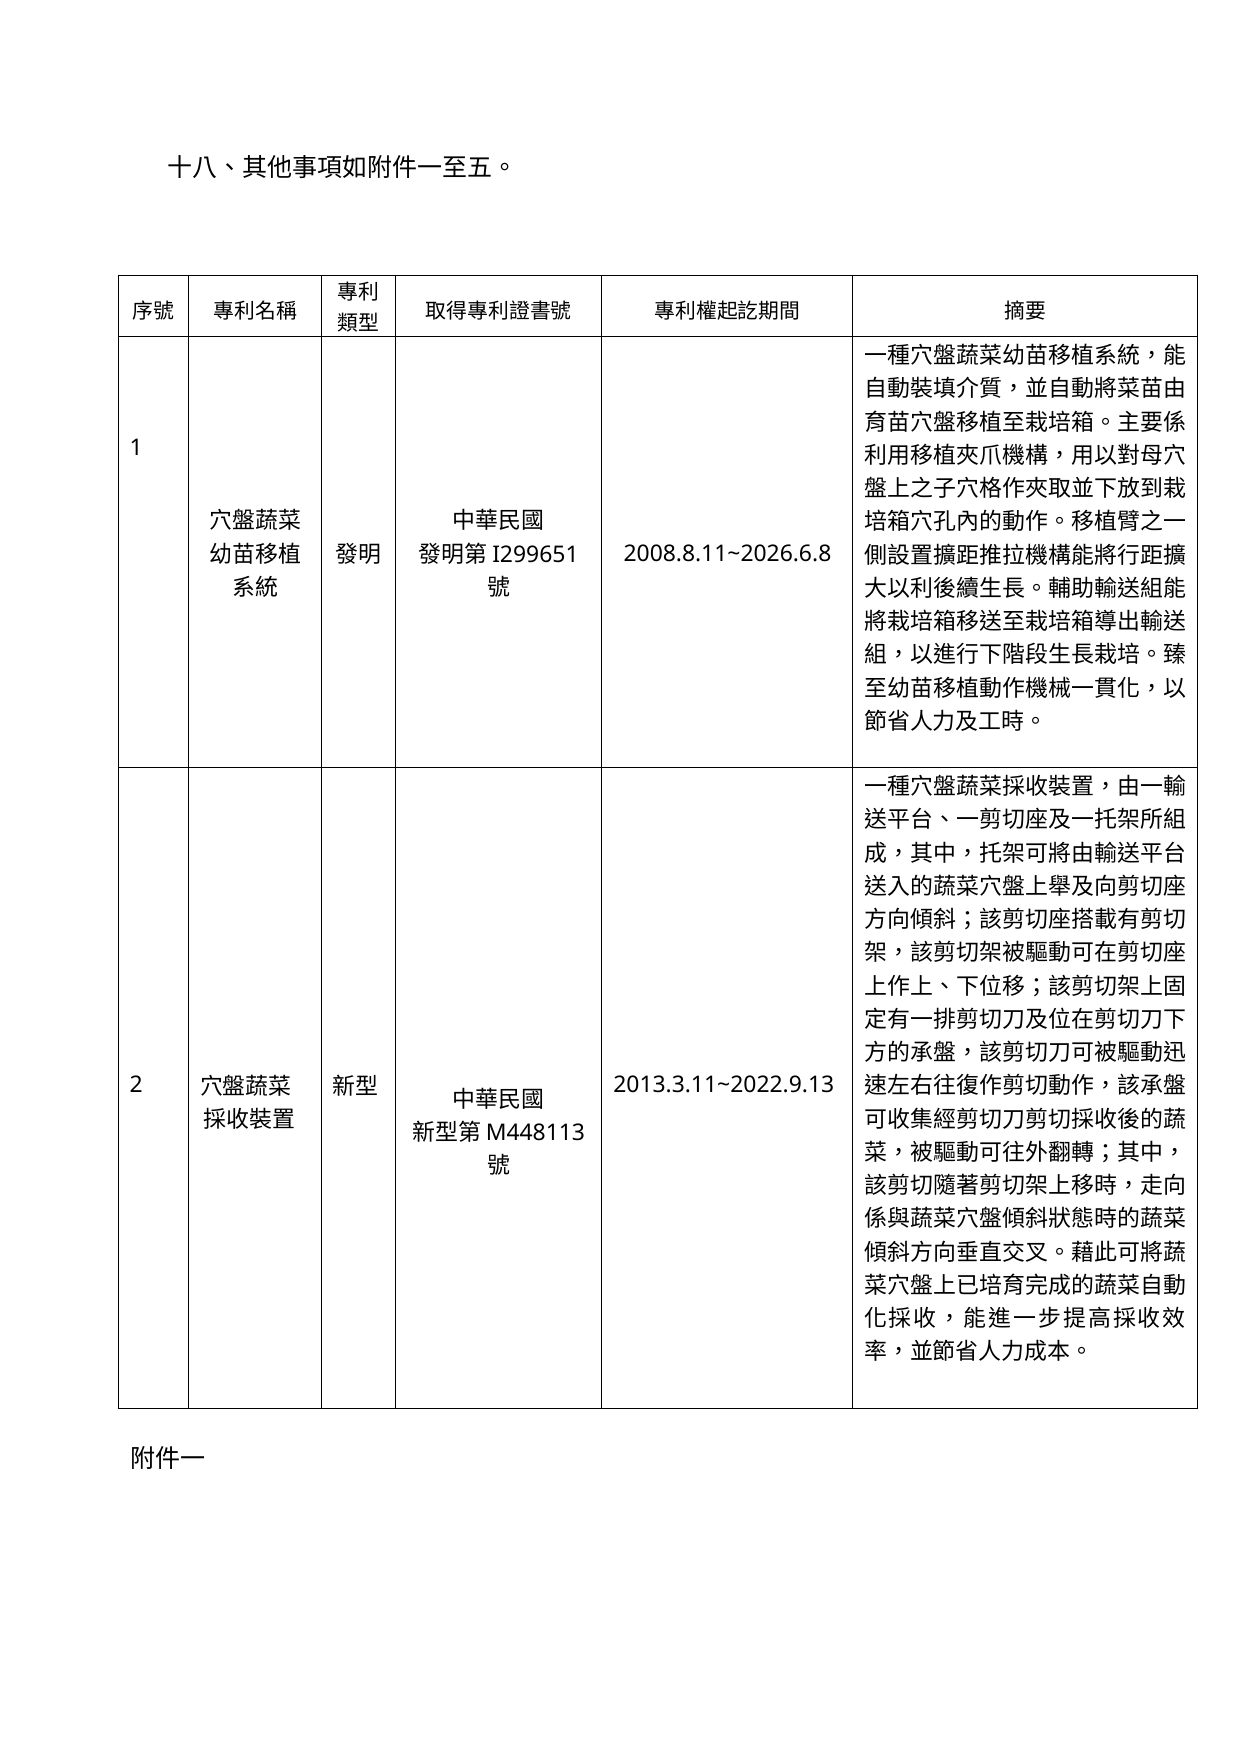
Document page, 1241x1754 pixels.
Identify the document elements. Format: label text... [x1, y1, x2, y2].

table_cell 穴盤蔬菜幼苗移植系統 [189, 337, 321, 767]
table_cell 1 [119, 337, 188, 767]
table_cell 中華民國 發明第I299651號 [396, 337, 601, 767]
table_cell 新型 [322, 768, 395, 1408]
table_header 專利名稱 [189, 276, 321, 336]
text 附件一 [130, 1438, 1110, 1474]
table_cell 2008.8.11~2026.6.8 [602, 337, 852, 767]
table_cell 一種穴盤蔬菜幼苗移植系統，能自動裝填介質，並自動將菜苗由育苗穴盤移植至栽培箱。主要係利用移植夾爪機構，用以對母穴盤上之子穴格作夾取並下放到栽培箱穴孔內的動作。移植臂之一側設置擴距推拉機構能將行距擴大以利後續生長。輔助輸送組能將栽培箱移送至栽培箱導出輸送組，以進行下階段生長栽培。臻至幼苗移植動作機械一貫化，以節省人力及工時。 [853, 337, 1197, 767]
table_header 取得專利證書號 [396, 276, 601, 336]
table_cell 發明 [322, 337, 395, 767]
table_header 摘要 [853, 276, 1197, 336]
table_header 序號 [119, 276, 188, 336]
text 十八、其他事項如附件一至五。 [167, 148, 1110, 184]
table_header 專利 類型 [322, 276, 395, 336]
table_cell 2 [119, 768, 188, 1408]
table_cell 一種穴盤蔬菜採收裝置，由一輸送平台、一剪切座及一托架所組成，其中，托架可將由輸送平台送入的蔬菜穴盤上舉及向剪切座方向傾斜；該剪切座搭載有剪切架，該剪切架被驅動可在剪切座上作上、下位移；該剪切架上固定有一排剪切刀及位在剪切刀下方的承盤，該剪切刀可被驅動迅速左右往復作剪切動作，該承盤可收集經剪切刀剪切採收後的蔬菜，被驅動可往外翻轉；其中，該剪切隨著剪切架上移時，走向係與蔬菜穴盤傾斜狀態時的蔬菜傾斜方向垂直交叉。藉此可將蔬菜穴盤上已培育完成的蔬菜自動化採收，能進一步提高採收效率，並節省人力成本。 [853, 768, 1197, 1408]
table_header 專利權起訖期間 [602, 276, 852, 336]
table_cell 中華民國 新型第M448113號 [396, 768, 601, 1408]
table_cell 2013.3.11~2022.9.13 [602, 768, 852, 1408]
table_cell 穴盤蔬菜採收裝置 [189, 768, 321, 1408]
